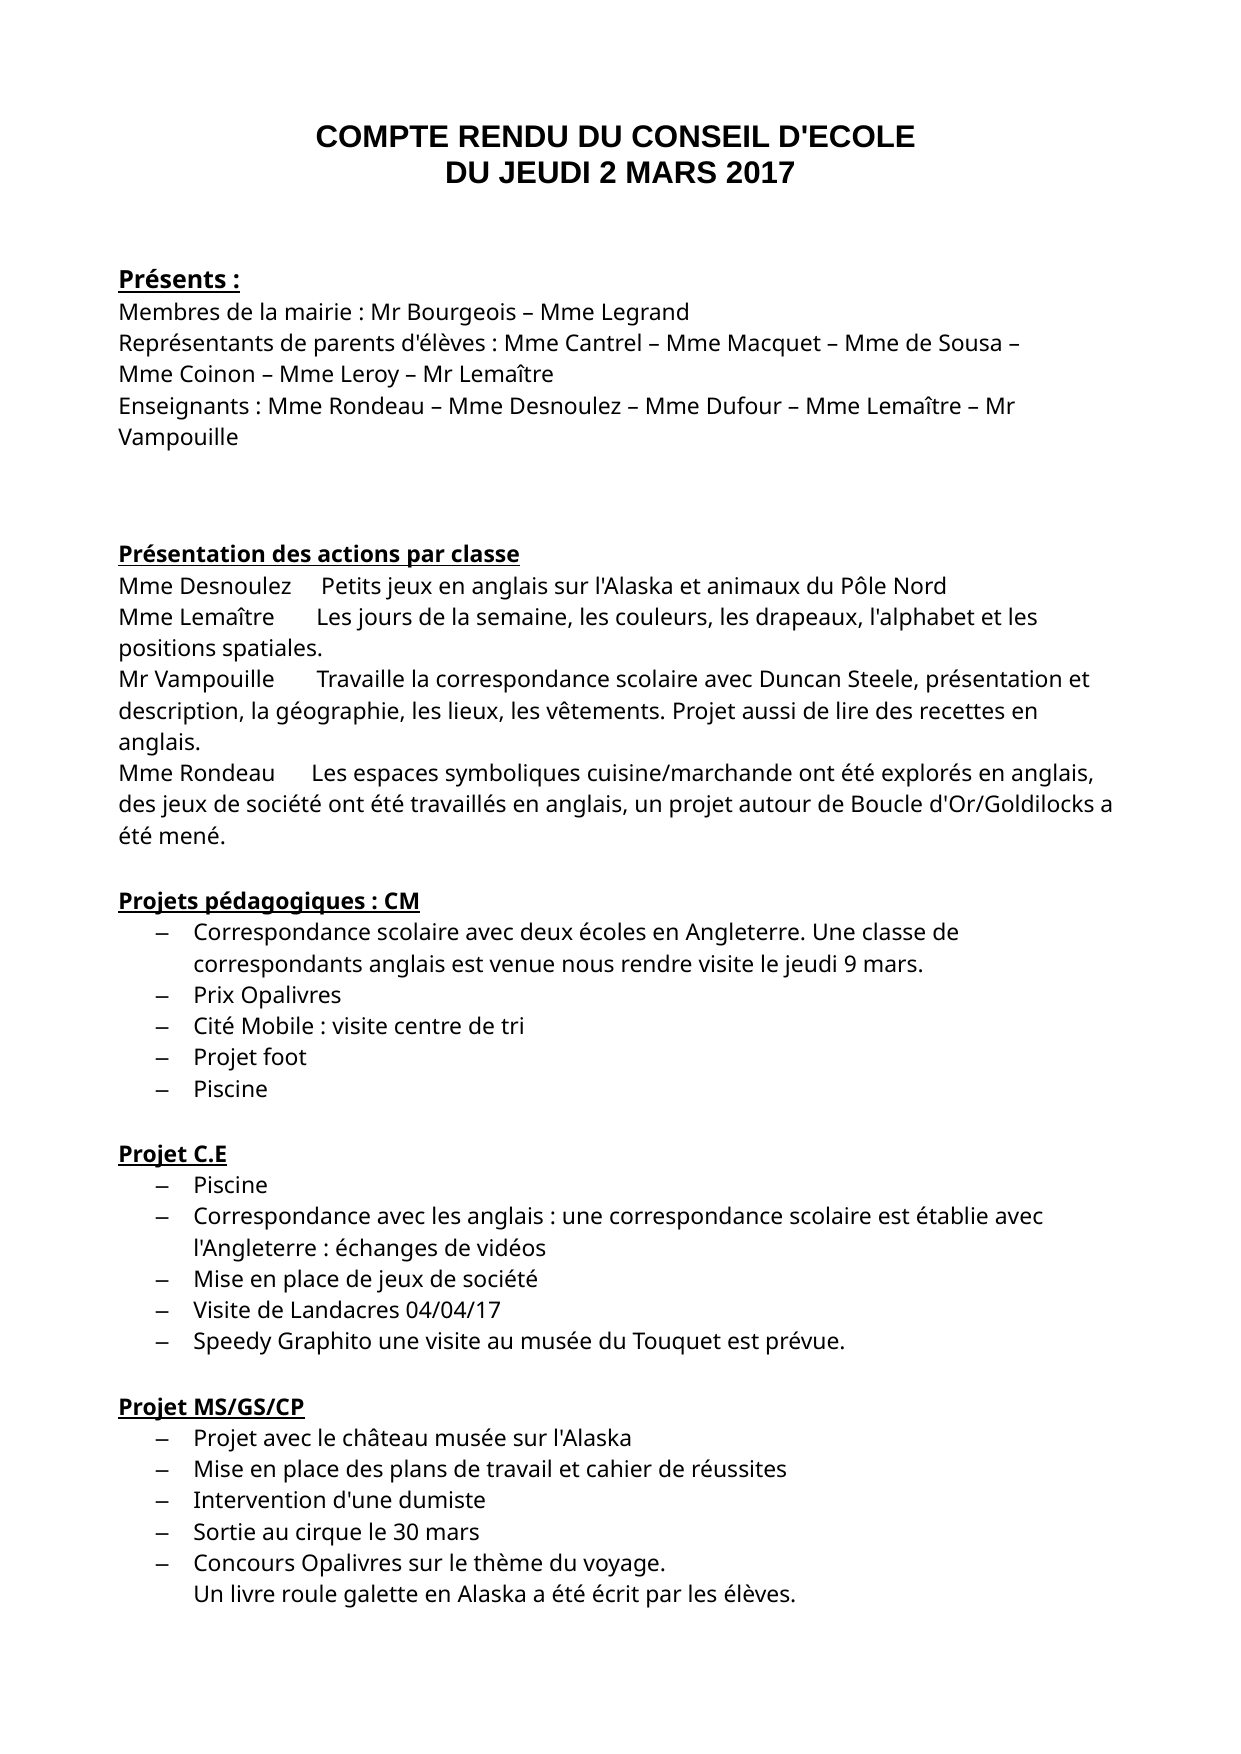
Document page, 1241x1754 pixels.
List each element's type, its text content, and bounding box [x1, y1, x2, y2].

text Enseignants : Mme Rondeau – Mme Desnoulez – Mme Dufour – Mme Lemaître – Mr Vampouille [118, 390, 1122, 452]
text Mme Rondeau Les espaces symboliques cuisine/marchande ont été explorés en anglais, des jeux de société ont été travaillés en anglais, un projet autour de Boucle d'Or/Goldilocks a été mené. [118, 757, 1122, 851]
list Projet foot [156, 1041, 1122, 1072]
list Cité Mobile : visite centre de tri [156, 1010, 1122, 1041]
text Projet MS/GS/CP [118, 1391, 1122, 1422]
list Mise en place des plans de travail et cahier de réussites [156, 1453, 1122, 1484]
text Présents : [118, 262, 1122, 296]
text Mme Lemaître Les jours de la semaine, les couleurs, les drapeaux, l'alphabet et les positions spatiales. [118, 601, 1122, 663]
list Projet avec le château musée sur l'Alaska [156, 1422, 1122, 1453]
list Un livre roule galette en Alaska a été écrit par les élèves. [156, 1578, 1122, 1609]
list Piscine [156, 1072, 1122, 1104]
list Sortie au cirque le 30 mars [156, 1516, 1122, 1547]
list Mise en place de jeux de société [156, 1263, 1122, 1294]
list Concours Opalivres sur le thème du voyage. [156, 1547, 1122, 1578]
text Mme Coinon – Mme Leroy – Mr Lemaître [118, 358, 1122, 390]
text Mr Vampouille Travaille la correspondance scolaire avec Duncan Steele, présentation et description, la géographie, les lieux, les vêtements. Projet aussi de lire des recettes en anglais. [118, 663, 1122, 757]
list Speedy Graphito une visite au musée du Touquet est prévue. [156, 1325, 1122, 1357]
text Projet C.E [118, 1138, 1122, 1169]
text DU JEUDI 2 MARS 2017 [118, 154, 1122, 190]
text COMPTE RENDU DU CONSEIL D'ECOLE [118, 118, 1122, 154]
list Visite de Landacres 04/04/17 [156, 1294, 1122, 1325]
list Piscine [156, 1169, 1122, 1200]
list Correspondance scolaire avec deux écoles en Angleterre. Une classe de correspondants anglais est venue nous rendre visite le jeudi 9 mars. [156, 916, 1122, 979]
text Présentation des actions par classe [118, 538, 1122, 570]
list Intervention d'une dumiste [156, 1484, 1122, 1516]
text Membres de la mairie : Mr Bourgeois – Mme Legrand [118, 296, 1122, 327]
list Correspondance avec les anglais : une correspondance scolaire est établie avec l'Angleterre : échanges de vidéos [156, 1200, 1122, 1263]
list Prix Opalivres [156, 979, 1122, 1010]
text Projets pédagogiques : CM [118, 885, 1122, 916]
text Représentants de parents d'élèves : Mme Cantrel – Mme Macquet – Mme de Sousa – [118, 327, 1122, 358]
text Mme Desnoulez Petits jeux en anglais sur l'Alaska et animaux du Pôle Nord [118, 570, 1122, 601]
